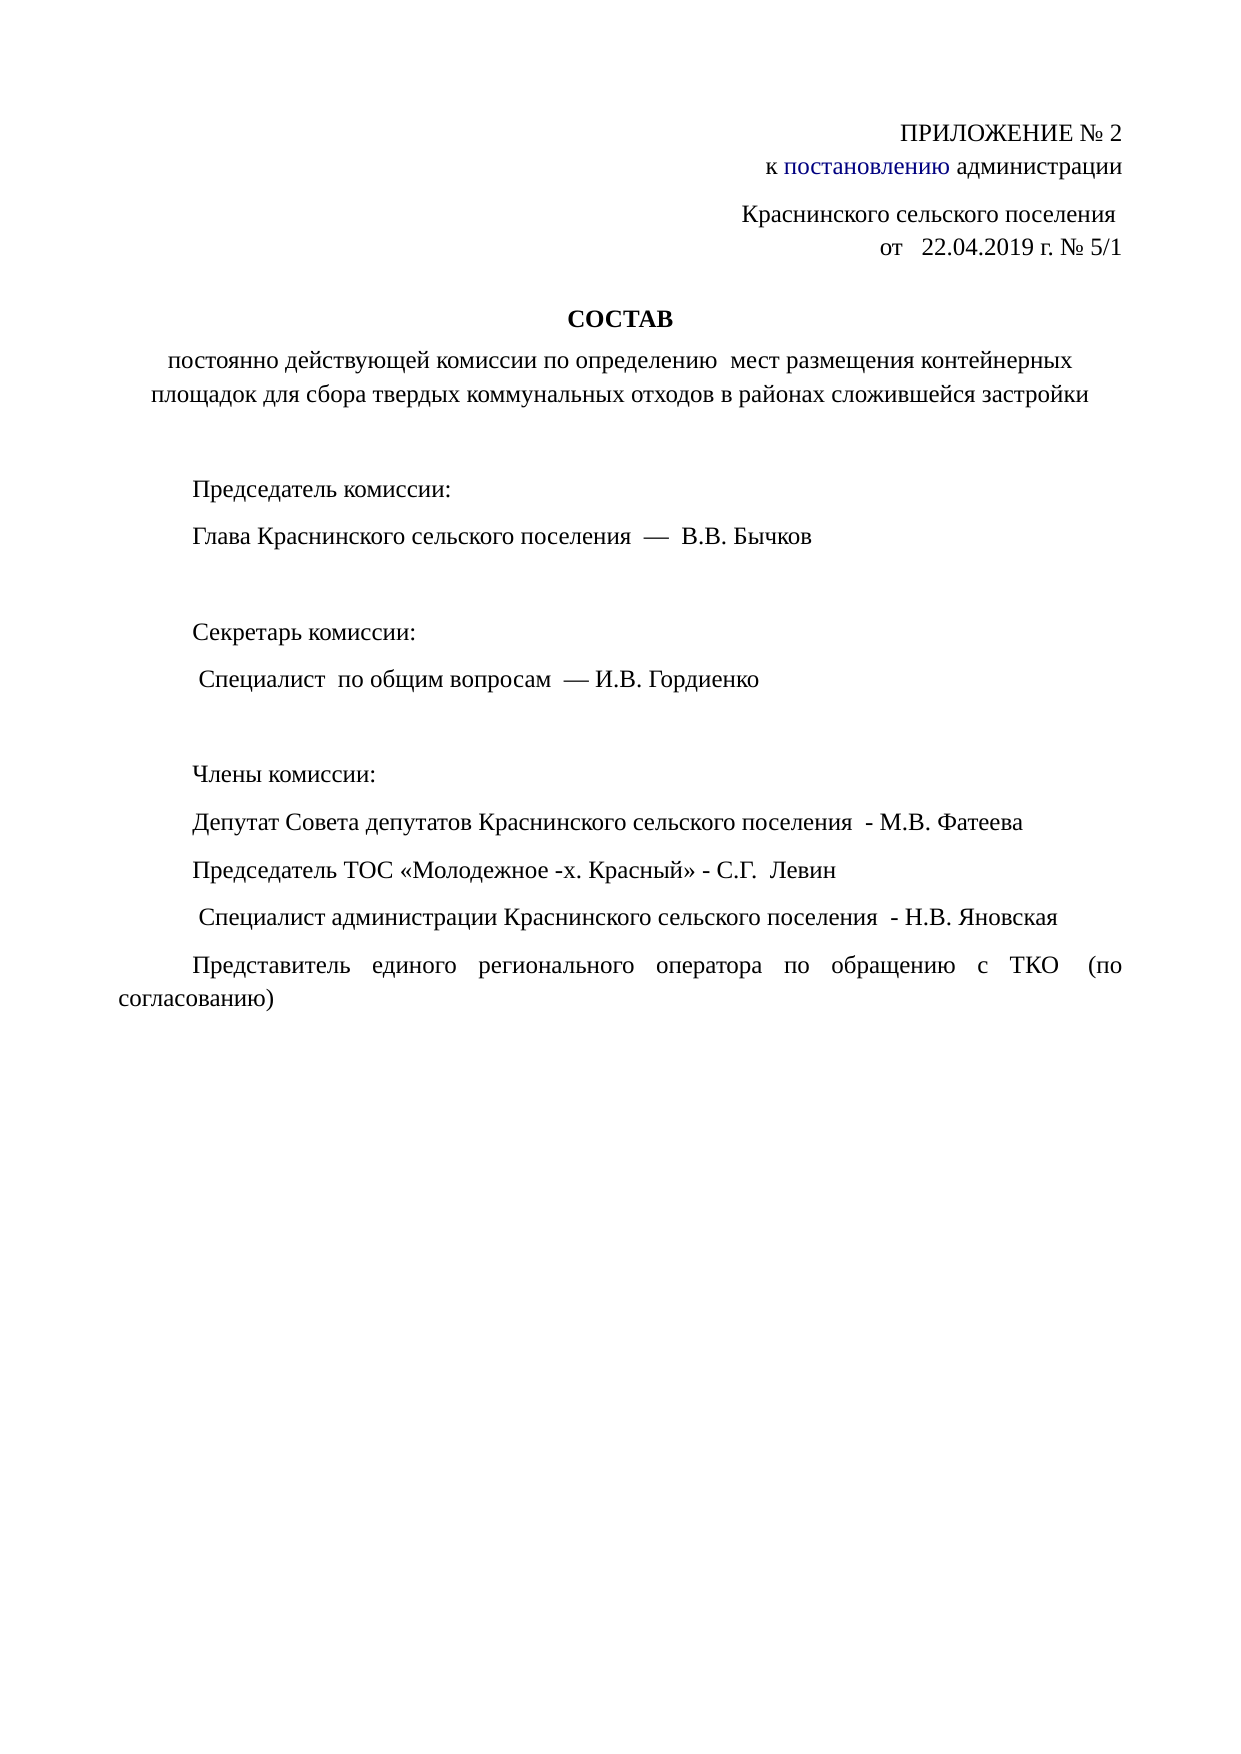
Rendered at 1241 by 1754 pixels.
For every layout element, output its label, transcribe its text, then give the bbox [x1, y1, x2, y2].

text постоянно действующей комиссии по определению мест размещения контейнерных площадок для сбора твердых коммунальных отходов в районах сложившейся застройки [118, 346, 1122, 407]
text Председатель комиссии: [118, 474, 1122, 503]
text Депутат Совета депутатов Краснинского сельского поселения - М.В. Фатеева [118, 807, 1122, 836]
subtitle СОСТАВ [118, 304, 1122, 333]
text Глава Краснинского сельского поселения — В.В. Бычков [118, 521, 1122, 550]
text Председатель ТОС «Молодежное -х. Красный» - С.Г. Левин [118, 855, 1122, 883]
text Секретарь комиссии: [118, 617, 1122, 645]
text ПРИЛОЖЕНИЕ № 2 к постановлению администрации [649, 118, 1122, 180]
text Специалист по общим вопросам — И.В. Гордиенко [118, 664, 1122, 693]
text Представитель единого регионального оператора по обращению с ТКО (по согласованию) [118, 950, 1122, 1012]
text Члены комиссии: [118, 759, 1122, 788]
text Краснинского сельского поселения от 22.04.2019 г. № 5/1 [649, 199, 1122, 261]
text Специалист администрации Краснинского сельского поселения - Н.В. Яновская [118, 902, 1122, 931]
